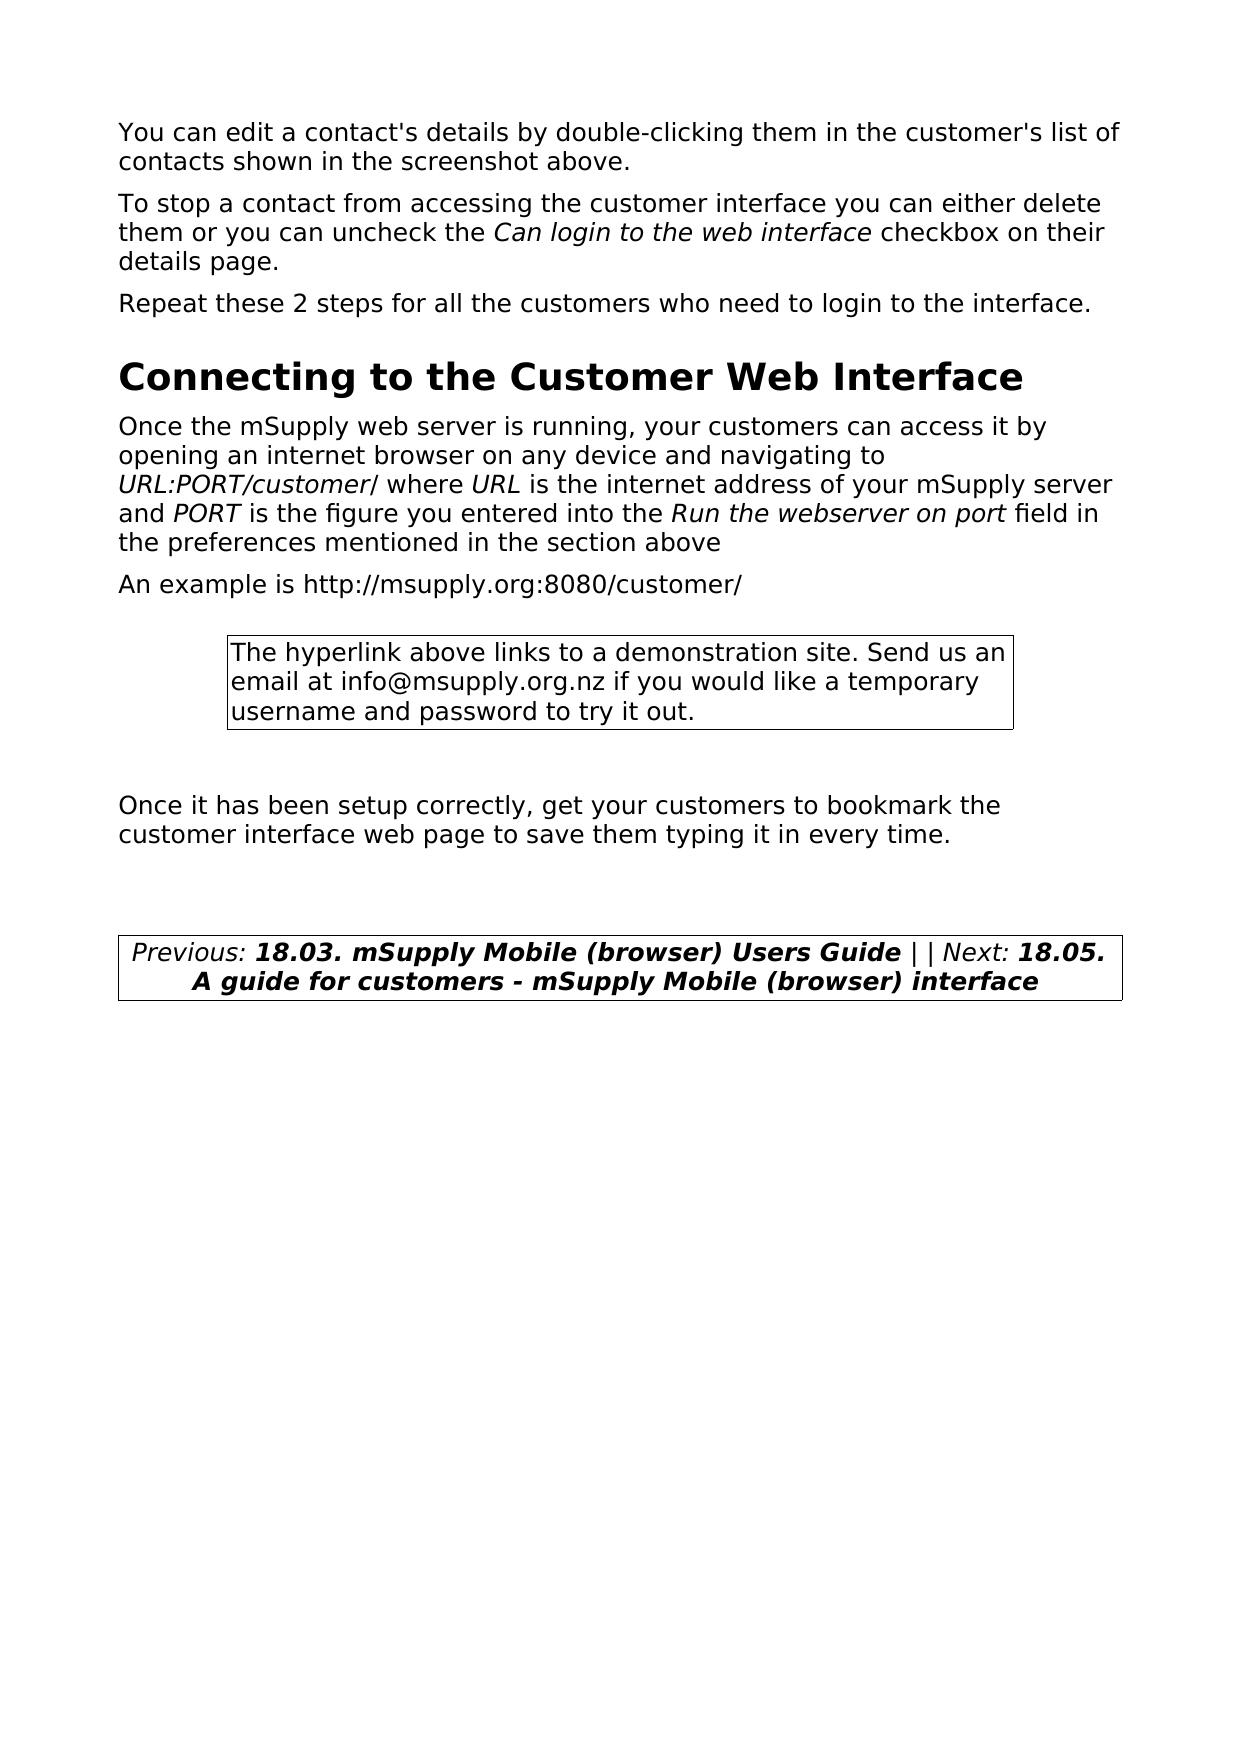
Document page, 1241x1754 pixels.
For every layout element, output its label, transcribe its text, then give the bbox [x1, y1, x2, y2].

text Repeat these 2 steps for all the customers who need to login to the interface. [118, 289, 1122, 318]
text You can edit a contact's details by double-clicking them in the customer's list of contacts shown in the screenshot above. [118, 118, 1122, 176]
text To stop a contact from accessing the customer interface you can either delete them or you can uncheck the Can login to the web interface checkbox on their details page. [118, 189, 1122, 276]
subtitle Connecting to the Customer Web Interface [118, 356, 1122, 399]
table_header The hyperlink above links to a demonstration site. Send us an email at info@msupply.org.nz if you would like a temporary username and password to try it out. [228, 636, 1013, 729]
table_header Previous: 18.03. mSupply Mobile (browser) Users Guide | | Next: 18.05. A guide for customers - mSupply Mobile (browser) interface [119, 936, 1122, 999]
text An example is http://msupply.org:8080/customer/ [118, 570, 1122, 599]
text Once it has been setup correctly, get your customers to bookmark the customer interface web page to save them typing it in every time. [118, 791, 1122, 908]
text Once the mSupply web server is running, your customers can access it by opening an internet browser on any device and navigating to URL:PORT/customer/ where URL is the internet address of your mSupply server and PORT is the figure you entered into the Run the webserver on port field in the preferences mentioned in the section above [118, 412, 1122, 558]
